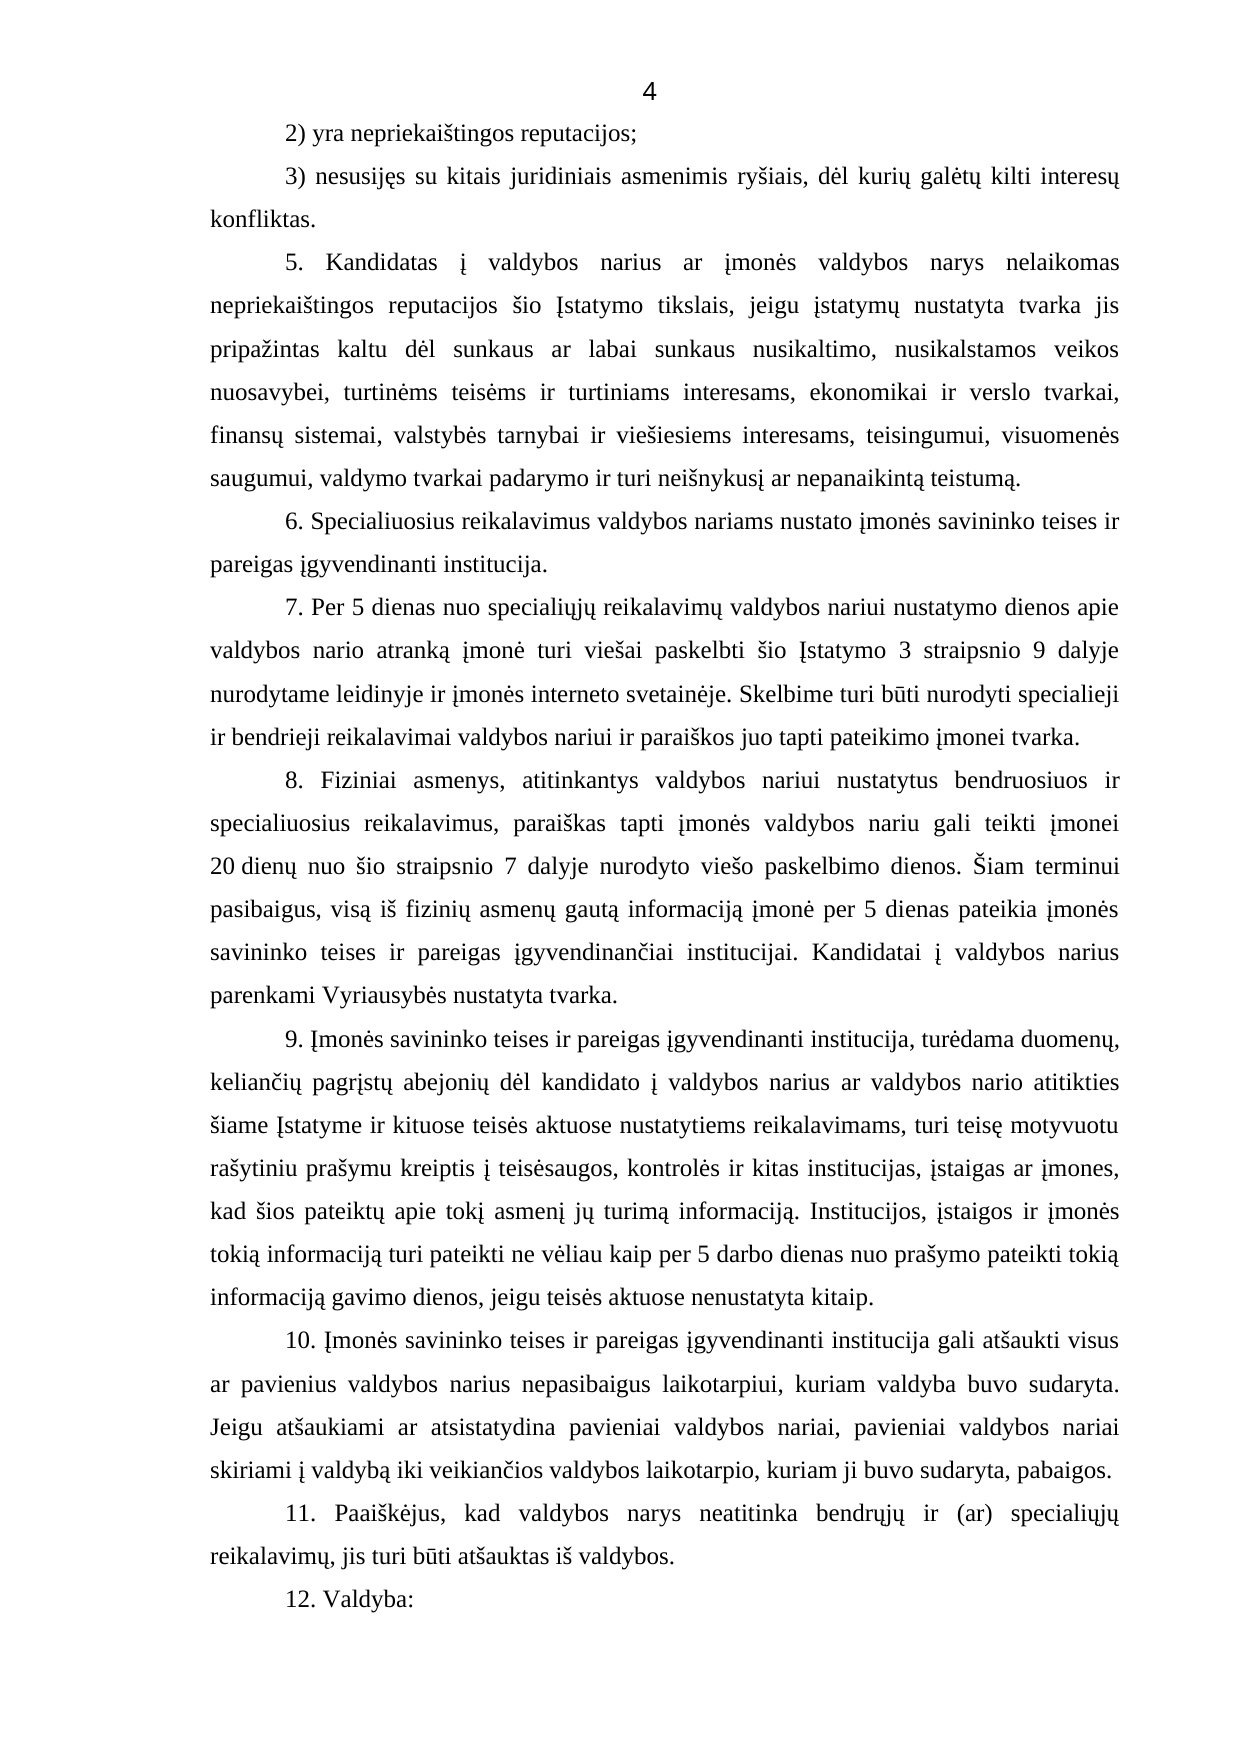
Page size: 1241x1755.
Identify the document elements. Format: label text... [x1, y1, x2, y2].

text 5. Kandidatas į valdybos narius ar įmonės valdybos narys nelaikomas nepriekaištingos reputacijos šio Įstatymo tikslais, jeigu įstatymų nustatyta tvarka jis pripažintas kaltu dėl sunkaus ar labai sunkaus nusikaltimo, nusikalstamos veikos nuosavybei, turtinėms teisėms ir turtiniams interesams, ekonomikai ir verslo tvarkai, finansų sistemai, valstybės tarnybai ir viešiesiems interesams, teisingumui, visuomenės saugumui, valdymo tvarkai padarymo ir turi neišnykusį ar nepanaikintą teistumą. [210, 247, 1120, 492]
text 3) nesusijęs su kitais juridiniais asmenimis ryšiais, dėl kurių galėtų kilti interesų konfliktas. [210, 161, 1120, 233]
text 6. Specialiuosius reikalavimus valdybos nariams nustato įmonės savininko teises ir pareigas įgyvendinanti institucija. [210, 506, 1120, 578]
text 2) yra nepriekaištingos reputacijos; [210, 118, 1120, 147]
text 12. Valdyba: [210, 1584, 1120, 1613]
text 9. Įmonės savininko teises ir pareigas įgyvendinanti institucija, turėdama duomenų, keliančių pagrįstų abejonių dėl kandidato į valdybos narius ar valdybos nario atitikties šiame Įstatyme ir kituose teisės aktuose nustatytiems reikalavimams, turi teisę motyvuotu rašytiniu prašymu kreiptis į teisėsaugos, kontrolės ir kitas institucijas, įstaigas ar įmones, kad šios pateiktų apie tokį asmenį jų turimą informaciją. Institucijos, įstaigos ir įmonės tokią informaciją turi pateikti ne vėliau kaip per 5 darbo dienas nuo prašymo pateikti tokią informaciją gavimo dienos, jeigu teisės aktuose nenustatyta kitaip. [210, 1024, 1120, 1311]
text 10. Įmonės savininko teises ir pareigas įgyvendinanti institucija gali atšaukti visus ar pavienius valdybos narius nepasibaigus laikotarpiui, kuriam valdyba buvo sudaryta. Jeigu atšaukiami ar atsistatydina pavieniai valdybos nariai, pavieniai valdybos nariai skiriami į valdybą iki veikiančios valdybos laikotarpio, kuriam ji buvo sudaryta, pabaigos. [210, 1326, 1120, 1484]
text 8. Fiziniai asmenys, atitinkantys valdybos nariui nustatytus bendruosiuos ir specialiuosius reikalavimus, paraiškas tapti įmonės valdybos nariu gali teikti įmonei 20 dienų nuo šio straipsnio 7 dalyje nurodyto viešo paskelbimo dienos. Šiam terminui pasibaigus, visą iš fizinių asmenų gautą informaciją įmonė per 5 dienas pateikia įmonės savininko teises ir pareigas įgyvendinančiai institucijai. Kandidatai į valdybos narius parenkami Vyriausybės nustatyta tvarka. [210, 765, 1120, 1009]
text 7. Per 5 dienas nuo specialiųjų reikalavimų valdybos nariui nustatymo dienos apie valdybos nario atranką įmonė turi viešai paskelbti šio Įstatymo 3 straipsnio 9 dalyje nurodytame leidinyje ir įmonės interneto svetainėje. Skelbime turi būti nurodyti specialieji ir bendrieji reikalavimai valdybos nariui ir paraiškos juo tapti pateikimo įmonei tvarka. [210, 592, 1120, 751]
text 11. Paaiškėjus, kad valdybos narys neatitinka bendrųjų ir (ar) specialiųjų reikalavimų, jis turi būti atšauktas iš valdybos. [210, 1498, 1120, 1570]
